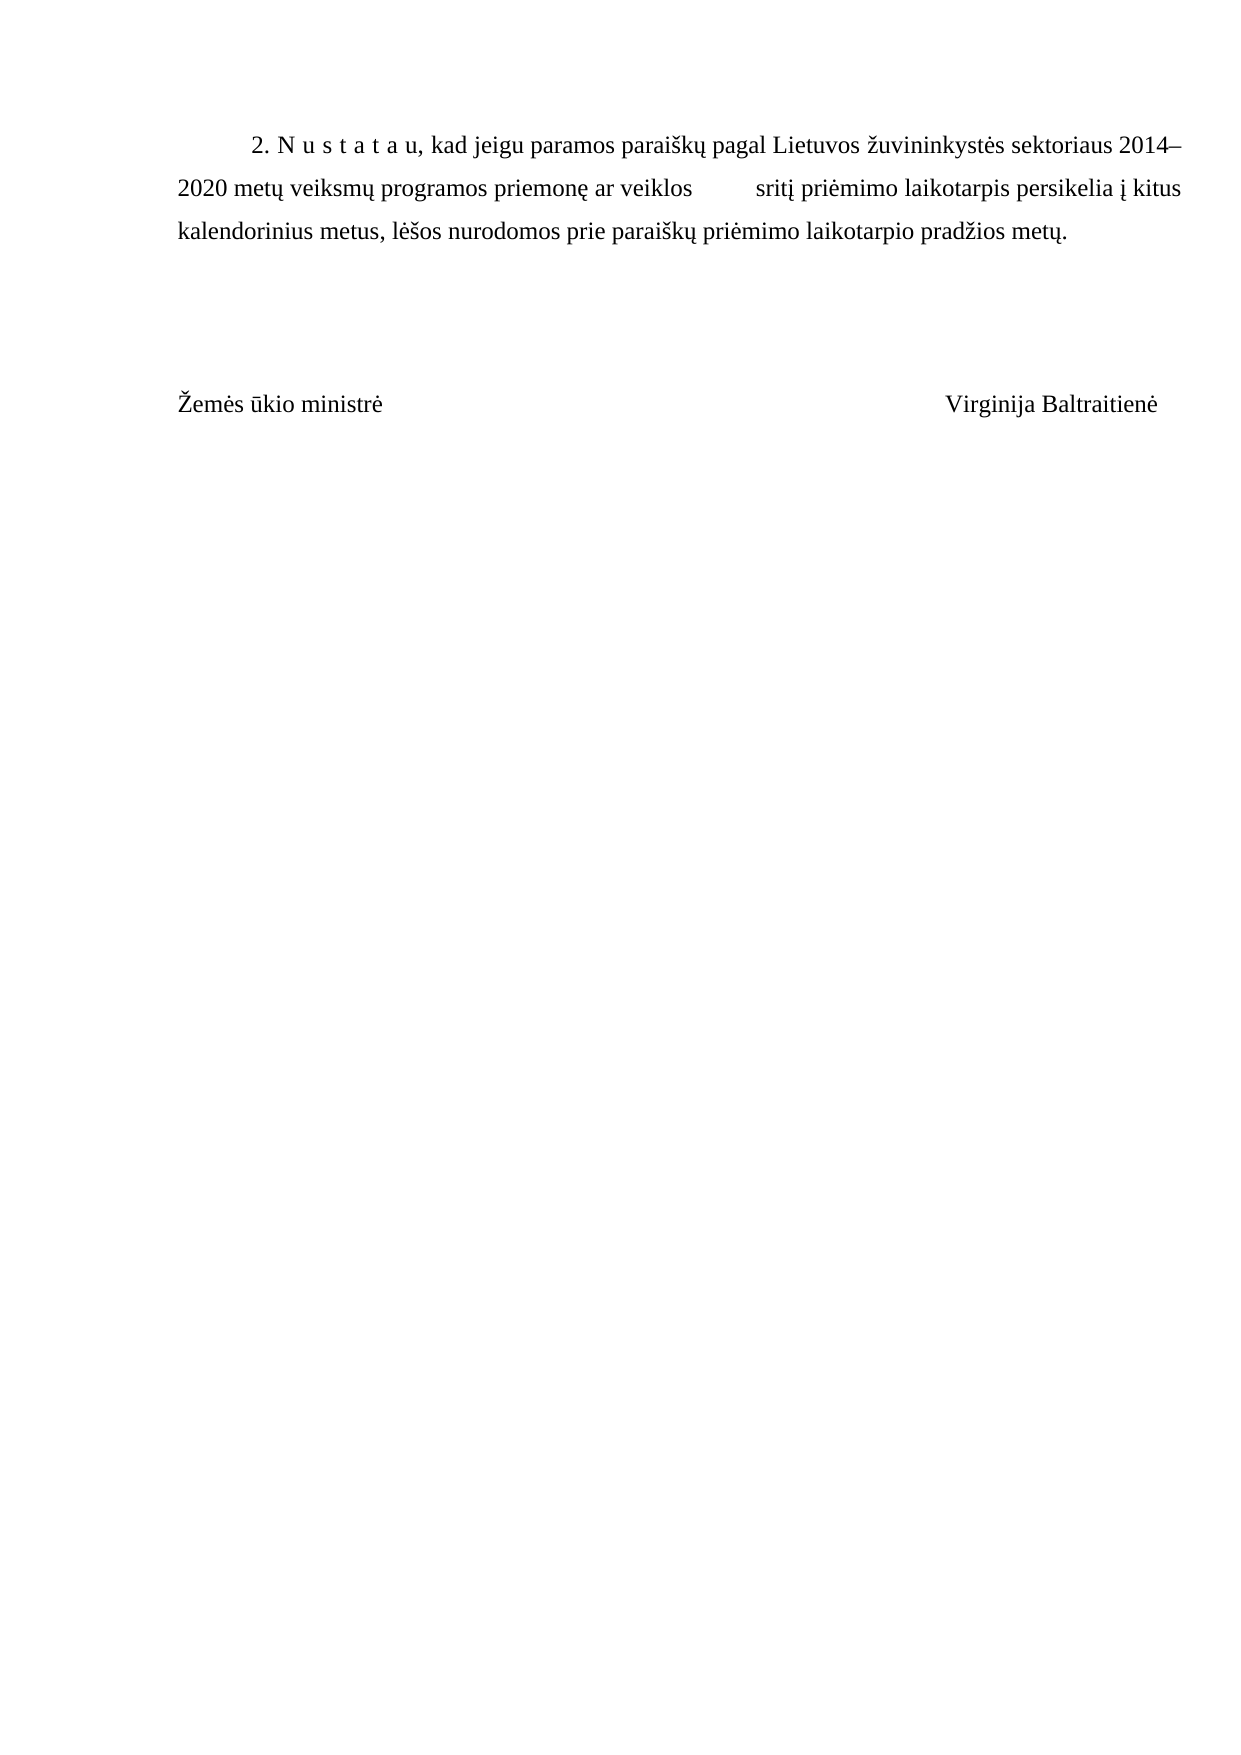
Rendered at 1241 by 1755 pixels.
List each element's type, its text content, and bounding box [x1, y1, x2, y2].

text 2. N u s t a t a u, kad jeigu paramos paraiškų pagal Lietuvos žuvininkystės sektoriaus 2014–2020 metų veiksmų programos priemonę ar veiklos sritį priėmimo laikotarpis persikelia į kitus kalendorinius metus, lėšos nurodomos prie paraiškų priėmimo laikotarpio pradžios metų. [177, 130, 1181, 245]
text Žemės ūkio ministrė Virginija Baltraitienė [177, 389, 1181, 417]
